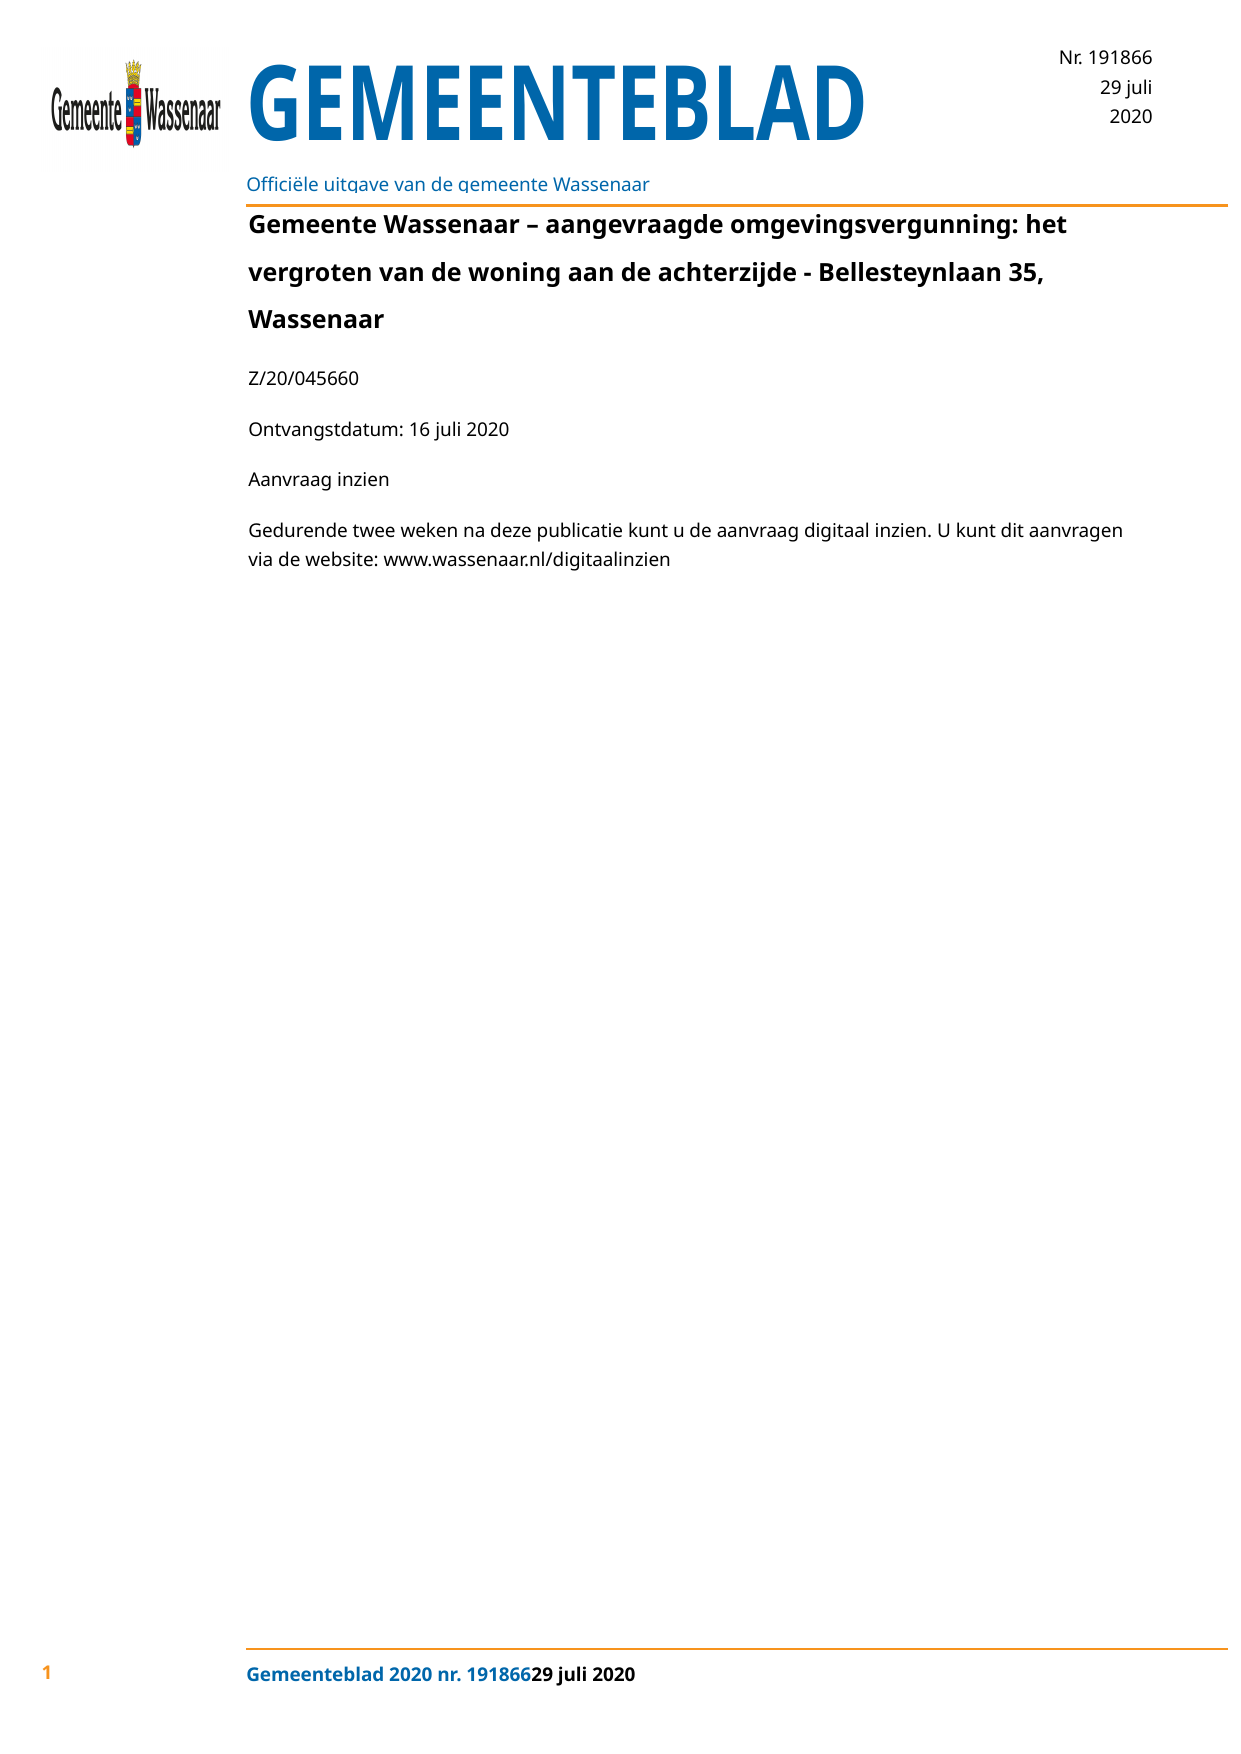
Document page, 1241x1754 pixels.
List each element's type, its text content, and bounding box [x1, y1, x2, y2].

picture [41, 47, 231, 172]
text Ontvangstdatum: 16 juli 2020 [248, 416, 1152, 442]
text Aanvraag inzien [248, 466, 1152, 492]
text Z/20/045660 [248, 366, 1152, 391]
text Gemeente Wassenaar – aangevraagde omgevingsvergunning: het vergroten van de woning aan de achterzijde - Bellesteynlaan 35, Wassenaar [248, 207, 1152, 336]
text Gedurende twee weken na deze publicatie kunt u de aanvraag digitaal inzien. U kunt dit aanvragen via de website: www.wassenaar.nl/digitaalinzien [248, 517, 1152, 572]
